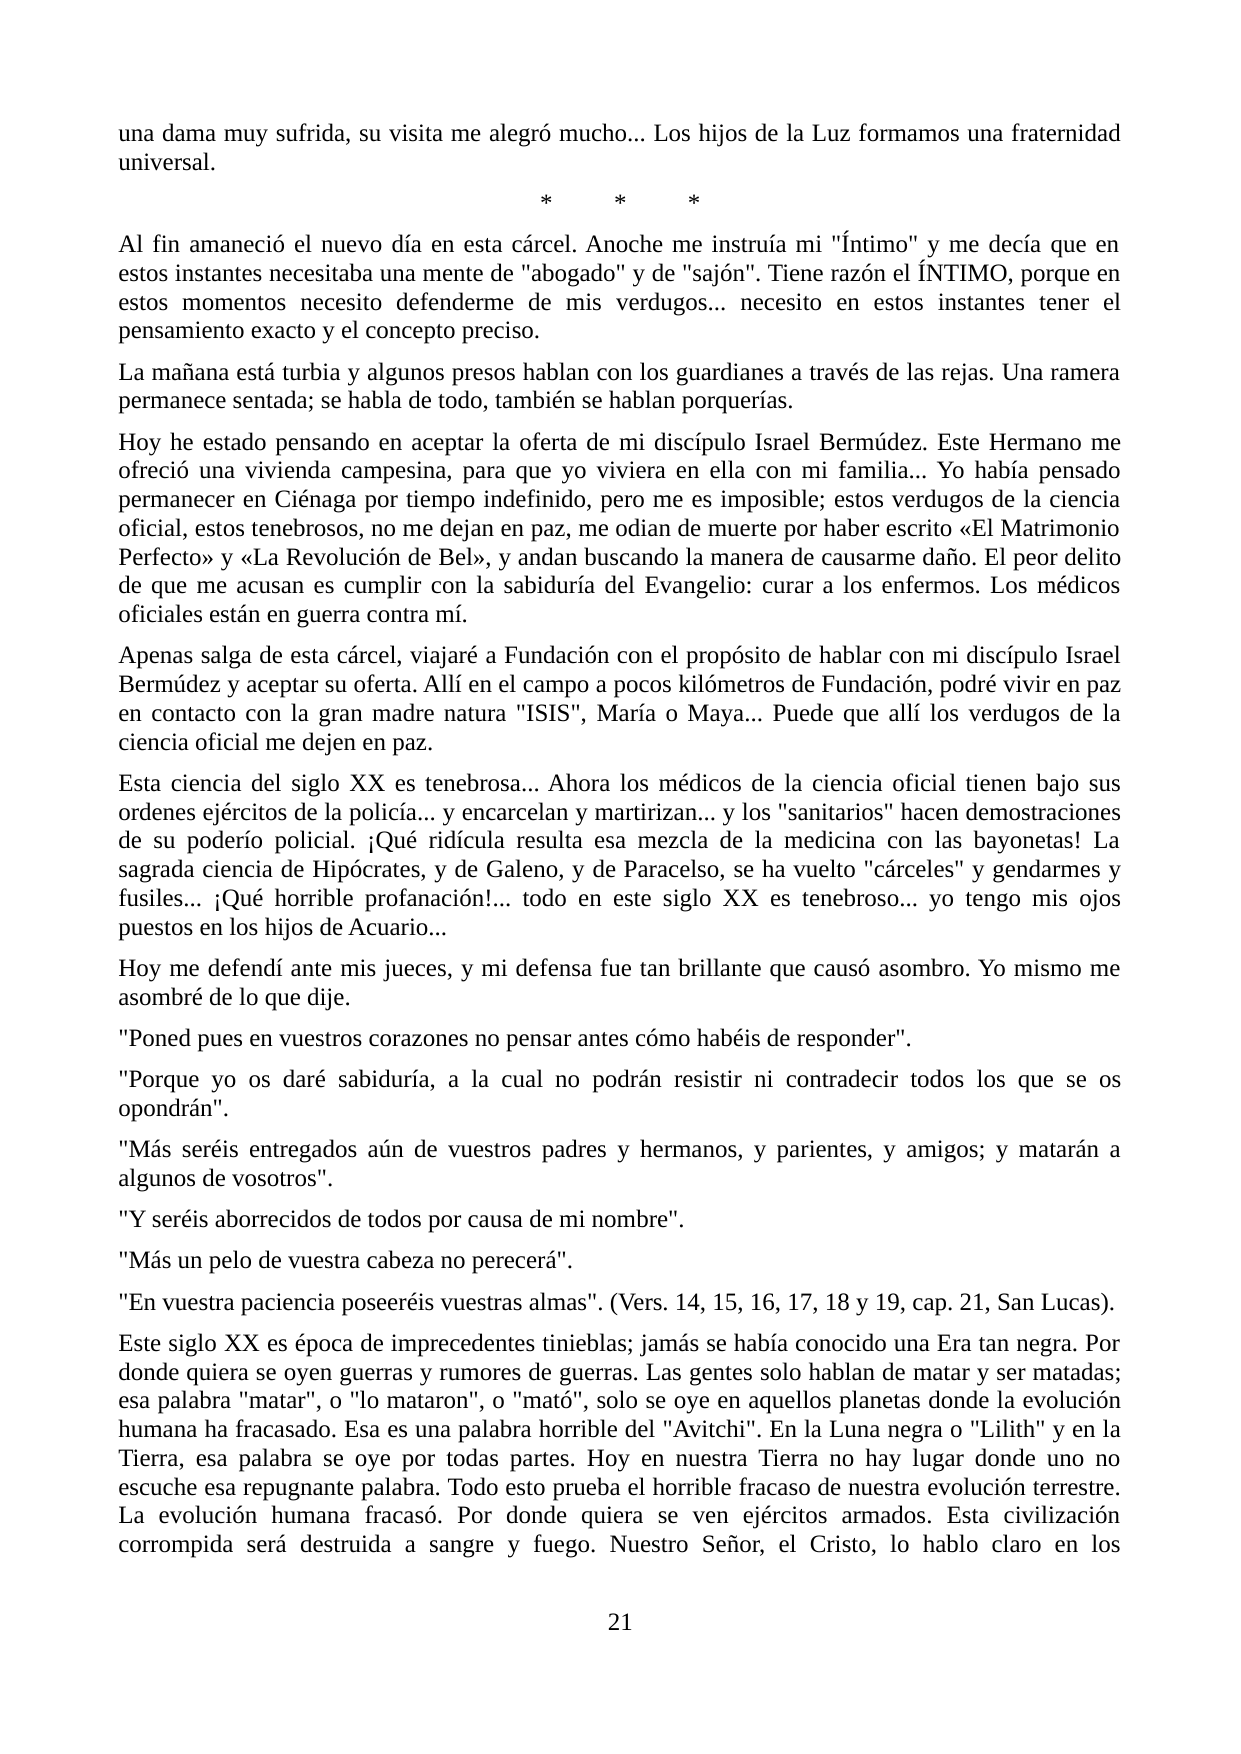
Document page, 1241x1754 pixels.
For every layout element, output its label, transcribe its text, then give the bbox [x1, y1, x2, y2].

text "Poned pues en vuestros corazones no pensar antes cómo habéis de responder". [118, 1023, 1122, 1052]
text "En vuestra paciencia poseeréis vuestras almas". (Vers. 14, 15, 16, 17, 18 y 19, cap. 21, San Lucas). [118, 1287, 1122, 1316]
text La mañana está turbia y algunos presos hablan con los guardianes a través de las rejas. Una ramera permanece sentada; se habla de todo, también se hablan porquerías. [118, 357, 1122, 414]
text "Y seréis aborrecidos de todos por causa de mi nombre". [118, 1204, 1122, 1233]
text Esta ciencia del siglo XX es tenebrosa... Ahora los médicos de la ciencia oficial tienen bajo sus ordenes ejércitos de la policía... y encarcelan y martirizan... y los "sanitarios" hacen demostraciones de su poderío policial. ¡Qué ridícula resulta esa mezcla de la medicina con las bayonetas! La sagrada ciencia de Hipócrates, y de Galeno, y de Paracelso, se ha vuelto "cárceles" y gendarmes y fusiles... ¡Qué horrible profanación!... todo en este siglo XX es tenebroso... yo tengo mis ojos puestos en los hijos de Acuario... [118, 768, 1122, 941]
text Este siglo XX es época de imprecedentes tinieblas; jamás se había conocido una Era tan negra. Por donde quiera se oyen guerras y rumores de guerras. Las gentes solo hablan de matar y ser matadas; esa palabra "matar", o "lo mataron", o "mató", solo se oye en aquellos planetas donde la evolución humana ha fracasado. Esa es una palabra horrible del "Avitchi". En la Luna negra o "Lilith" y en la Tierra, esa palabra se oye por todas partes. Hoy en nuestra Tierra no hay lugar donde uno no escuche esa repugnante palabra. Todo esto prueba el horrible fracaso de nuestra evolución terrestre. La evolución humana fracasó. Por donde quiera se ven ejércitos armados. Esta civilización corrompida será destruida a sangre y fuego. Nuestro Señor, el Cristo, lo hablo claro en los [118, 1328, 1122, 1558]
text "Más seréis entregados aún de vuestros padres y hermanos, y parientes, y amigos; y matarán a algunos de vosotros". [118, 1134, 1122, 1192]
text * * * [118, 188, 1122, 217]
text "Porque yo os daré sabiduría, a la cual no podrán resistir ni contradecir todos los que se os opondrán". [118, 1064, 1122, 1122]
text "Más un pelo de vuestra cabeza no perecerá". [118, 1246, 1122, 1274]
text una dama muy sufrida, su visita me alegró mucho... Los hijos de la Luz formamos una fraternidad universal. [118, 118, 1122, 176]
text Al fin amaneció el nuevo día en esta cárcel. Anoche me instruía mi "Íntimo" y me decía que en estos instantes necesitaba una mente de "abogado" y de "sajón". Tiene razón el ÍNTIMO, porque en estos momentos necesito defenderme de mis verdugos... necesito en estos instantes tener el pensamiento exacto y el concepto preciso. [118, 229, 1122, 344]
text Apenas salga de esta cárcel, viajaré a Fundación con el propósito de hablar con mi discípulo Israel Bermúdez y aceptar su oferta. Allí en el campo a pocos kilómetros de Fundación, podré vivir en paz en contacto con la gran madre natura "ISIS", María o Maya... Puede que allí los verdugos de la ciencia oficial me dejen en paz. [118, 641, 1122, 756]
text Hoy he estado pensando en aceptar la oferta de mi discípulo Israel Bermúdez. Este Hermano me ofreció una vivienda campesina, para que yo viviera en ella con mi familia... Yo había pensado permanecer en Ciénaga por tiempo indefinido, pero me es imposible; estos verdugos de la ciencia oficial, estos tenebrosos, no me dejan en paz, me odian de muerte por haber escrito «El Matrimonio Perfecto» y «La Revolución de Bel», y andan buscando la manera de causarme daño. El peor delito de que me acusan es cumplir con la sabiduría del Evangelio: curar a los enfermos. Los médicos oficiales están en guerra contra mí. [118, 427, 1122, 628]
text Hoy me defendí ante mis jueces, y mi defensa fue tan brillante que causó asombro. Yo mismo me asombré de lo que dije. [118, 953, 1122, 1011]
